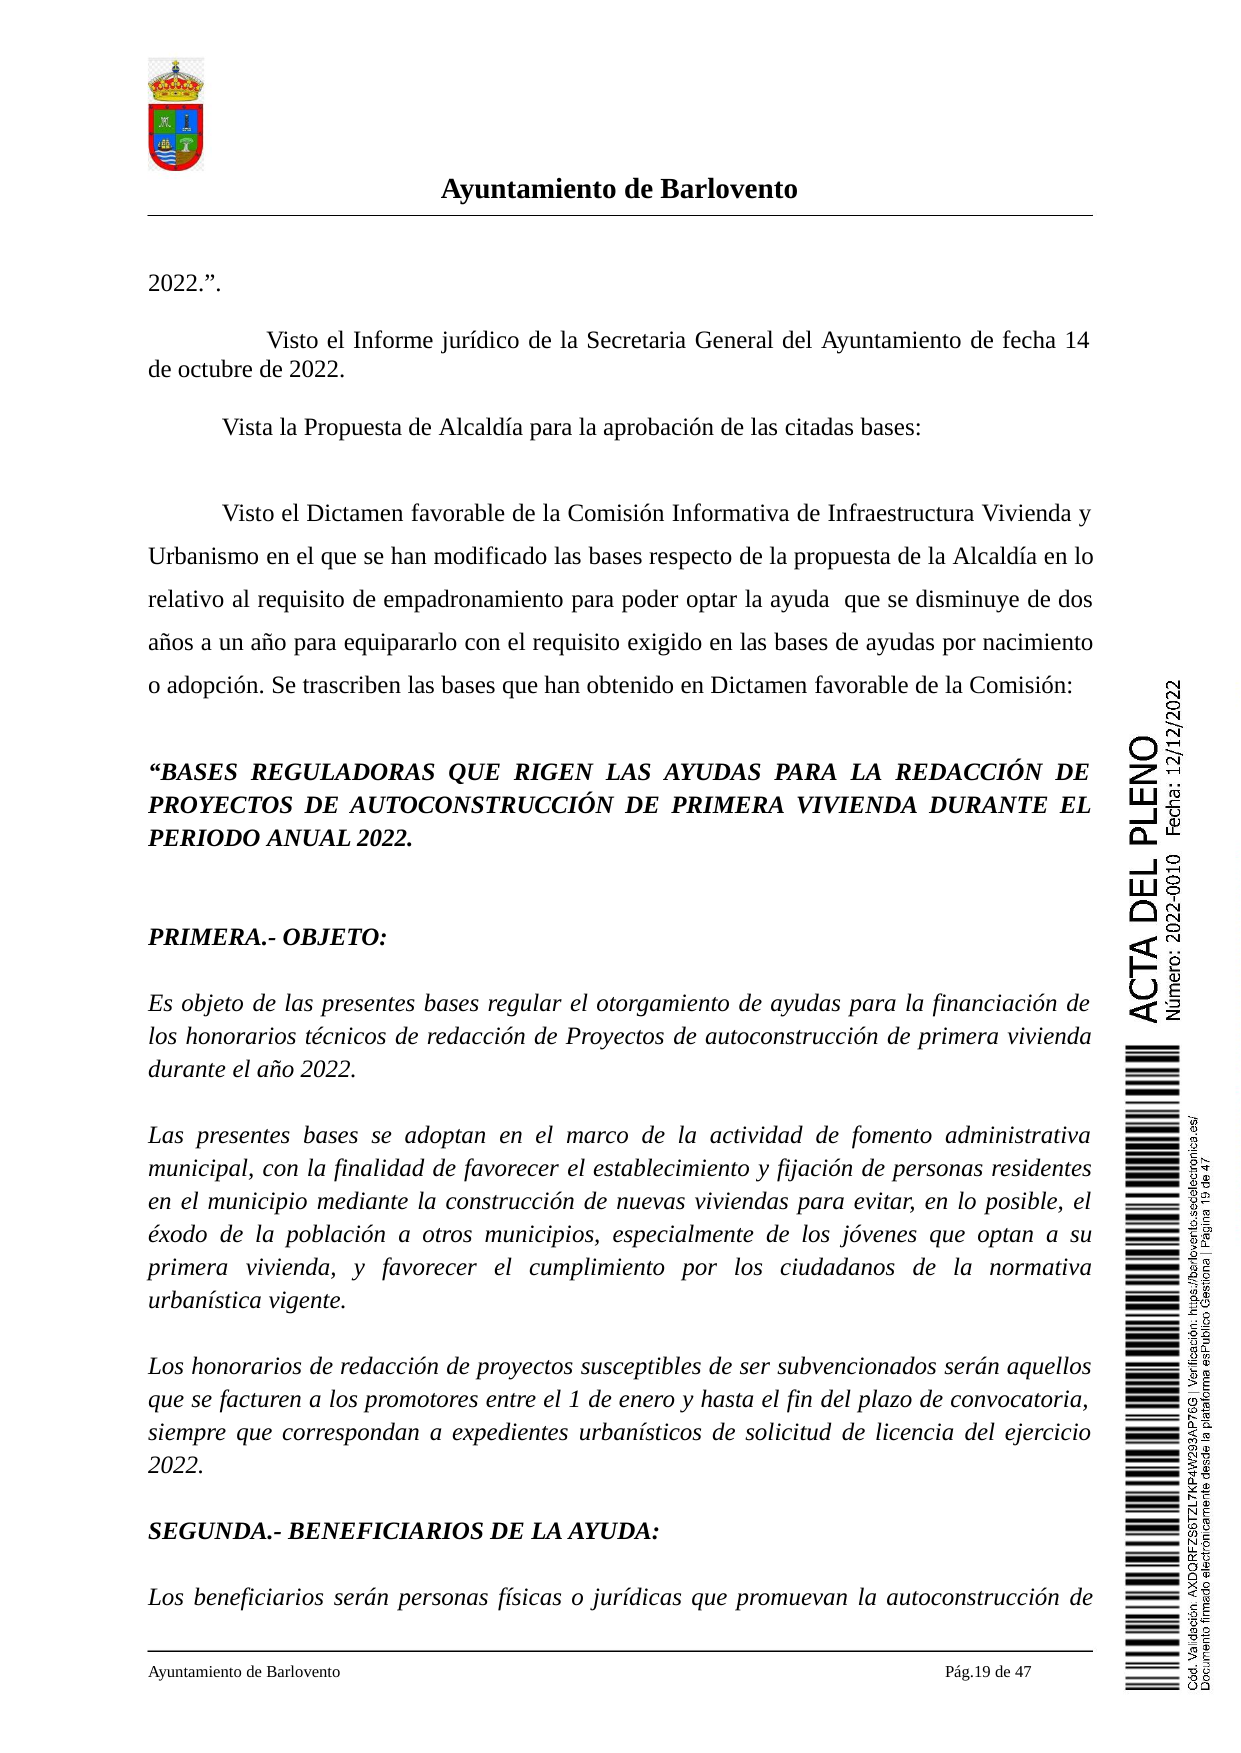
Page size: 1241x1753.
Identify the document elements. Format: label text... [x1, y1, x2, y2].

text 2 [148, 1451, 160, 1479]
text Pág.19 de 47 [945, 1662, 1056, 1681]
text BASES REGULADORAS QUE RIGEN LAS AYUDAS PARA LA REDACCIÓN DE [160, 758, 1117, 786]
text Es objeto de las presentes bases regular el otorgamiento de ayudas para la financiación de [148, 989, 1116, 1017]
text urbanística vigente. [148, 1286, 1117, 1314]
text SEGUNDA.- BENEFICIARIOS DE LA AYUDA: [148, 1517, 687, 1545]
text Los beneficiarios serán personas físicas o jurídicas que promuevan la autoconstrucción de [148, 1583, 1117, 1611]
text Los honorarios de redacción de proyectos susceptibles de ser subvencionados serán aquellos [148, 1352, 1117, 1380]
text PERIODO ANUAL 2022. [148, 824, 1117, 852]
text en el municipio mediante la construcción de nuevas viviendas para evitar, en lo posible, el [148, 1187, 1117, 1215]
text “ [148, 758, 160, 786]
text Vista la Propuesta de Alcaldía para la aprobación de las citadas bases: [222, 413, 947, 441]
text 022. [160, 1451, 229, 1479]
text municipal, con la finalidad de favorecer el establecimiento y fijación de personas residentes [148, 1154, 1117, 1182]
text relativo al requisito de empadronamiento para poder optar la ayuda que se disminuye de dos [148, 586, 1117, 613]
picture [0, 0, 1241, 1753]
text años a un año para equipararlo con el requisito exigido en las bases de ayudas por nacimiento [148, 629, 1117, 656]
text PRIMERA.- OBJETO: [148, 923, 413, 951]
text 2 [148, 269, 160, 297]
text siempre que correspondan a expedientes urbanísticos de solicitud de licencia del ejercicio [148, 1418, 1117, 1446]
text durante el año 2022. [148, 1055, 1116, 1083]
text Urbanismo en el que se han modificado las bases respecto de la propuesta de la Alcaldía en lo [148, 542, 1117, 570]
text 022.”. [160, 269, 247, 297]
text Ayuntamiento de Barlovento [441, 173, 825, 205]
text Las presentes bases se adoptan en el marco de la actividad de fomento administrativa [148, 1121, 1117, 1149]
text Visto el Informe jurídico de la Secretaria General del Ayuntamiento de fecha 14 [266, 327, 1117, 354]
text primera vivienda, y favorecer el cumplimiento por los ciudadanos de la normativa [148, 1253, 1117, 1281]
text los honorarios técnicos de redacción de Proyectos de autoconstrucción de primera vivienda [148, 1022, 1116, 1050]
text PROYECTOS DE AUTOCONSTRUCCIÓN DE PRIMERA VIVIENDA DURANTE EL [148, 791, 1117, 819]
text Ayuntamiento de Barlovento [148, 1662, 366, 1681]
text de octubre de 2022. [148, 356, 1117, 383]
text Visto el Dictamen favorable de la Comisión Informativa de Infraestructura Vivienda y [222, 499, 1117, 527]
text éxodo de la población a otros municipios, especialmente de los jóvenes que optan a su [148, 1220, 1117, 1248]
text o adopción. Se trascriben las bases que han obtenido en Dictamen favorable de la Comisión: [148, 672, 1117, 699]
text que se facturen a los promotores entre el 1 de enero y hasta el fin del plazo de convocatoria, [148, 1385, 1117, 1413]
